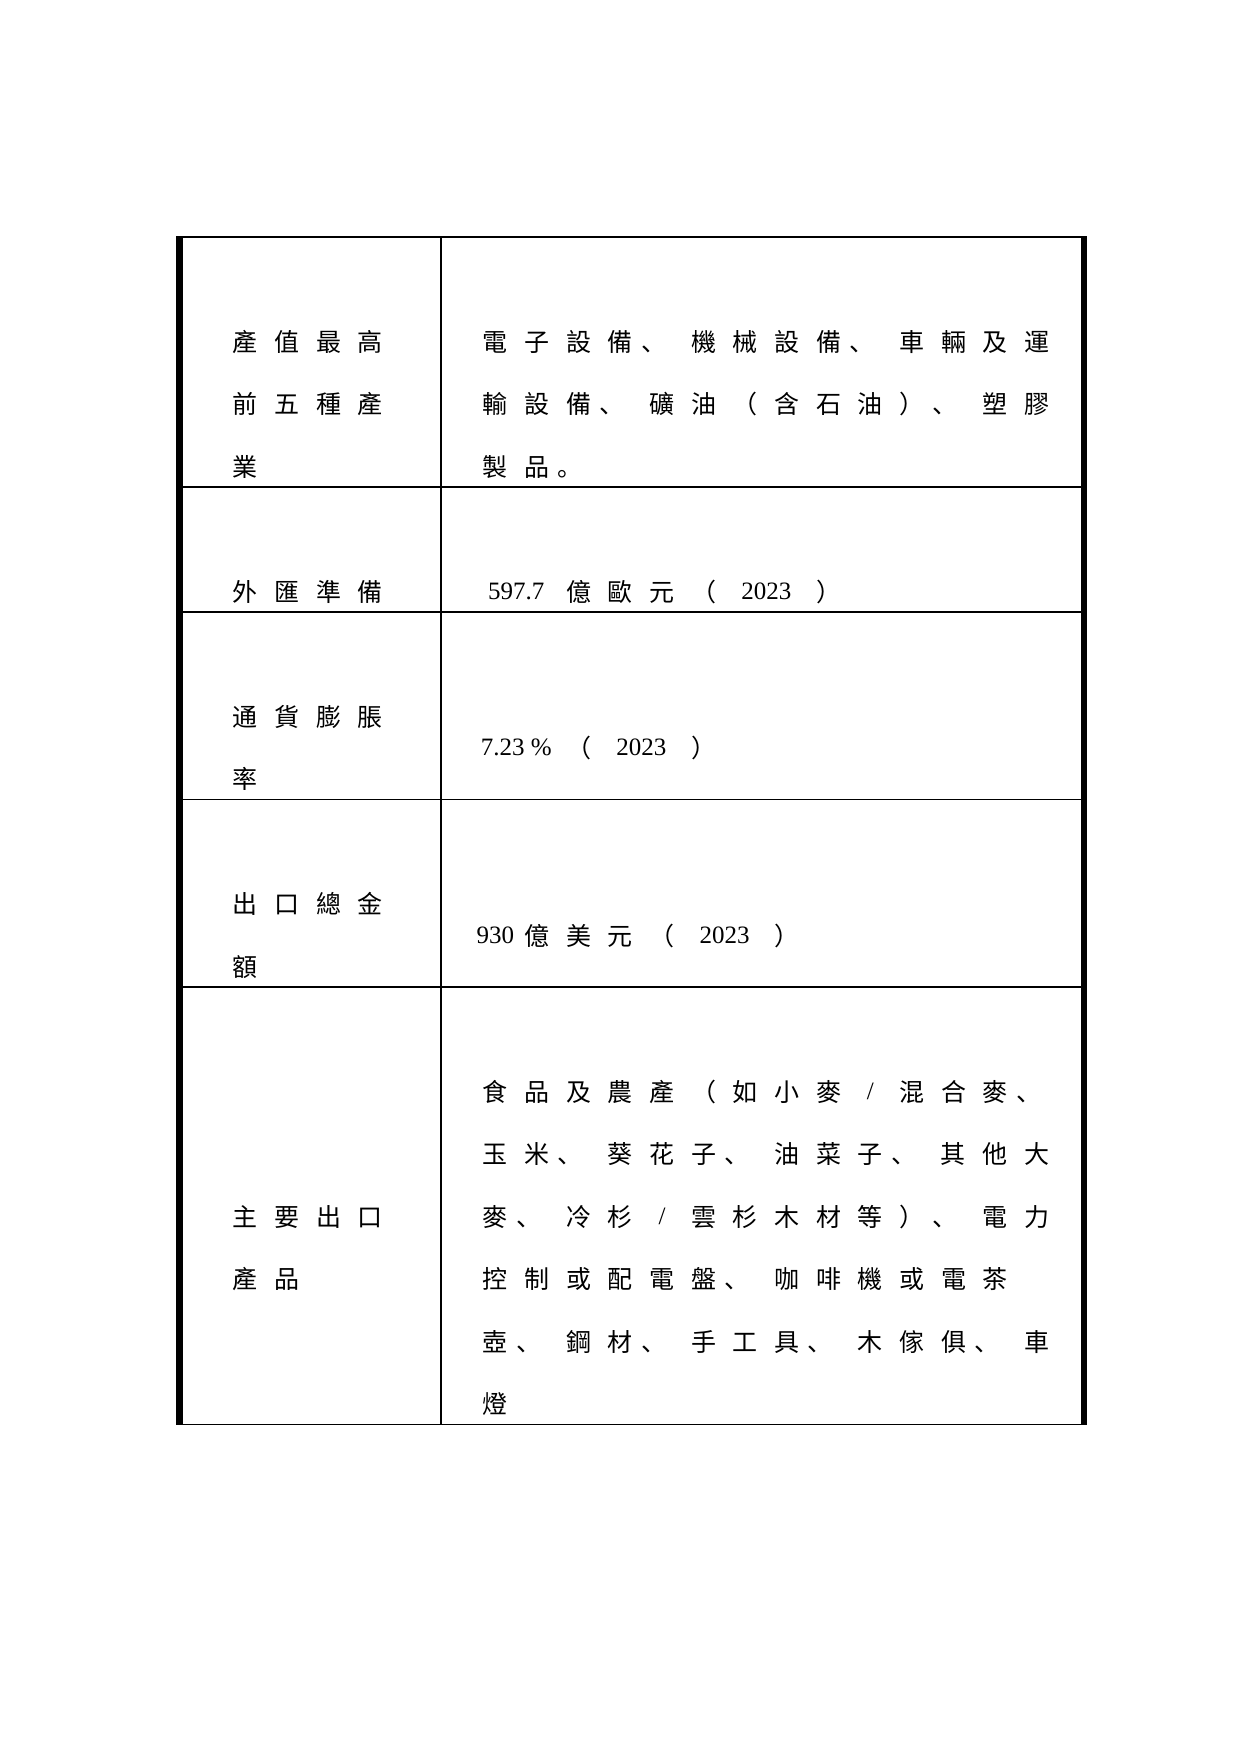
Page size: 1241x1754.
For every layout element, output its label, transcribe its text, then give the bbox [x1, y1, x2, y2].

table_cell 電子設備、機械設備、車輛及運輸設備、礦油（含石油）、塑膠製品。 [442, 238, 1081, 486]
table_cell 930億美元（2023） [442, 800, 1081, 986]
table_cell 7.23 %（2023） [442, 613, 1081, 799]
table_cell 主要出口產品 [183, 988, 440, 1424]
table_cell 597.7億歐元（2023） [442, 488, 1081, 611]
table_cell 通貨膨脹率 [183, 613, 440, 799]
table_cell 產值最高前五種產業 [183, 238, 440, 486]
table_cell 外匯準備 [183, 488, 440, 611]
table_cell 食品及農產（如小麥/混合麥、玉米、葵花子、油菜子、其他大麥、冷杉/雲杉木材等）、電力控制或配電盤、咖啡機或電茶壺、鋼材、手工具、木傢俱、車燈 [442, 988, 1081, 1424]
table_cell 出口總金額 [183, 800, 440, 986]
